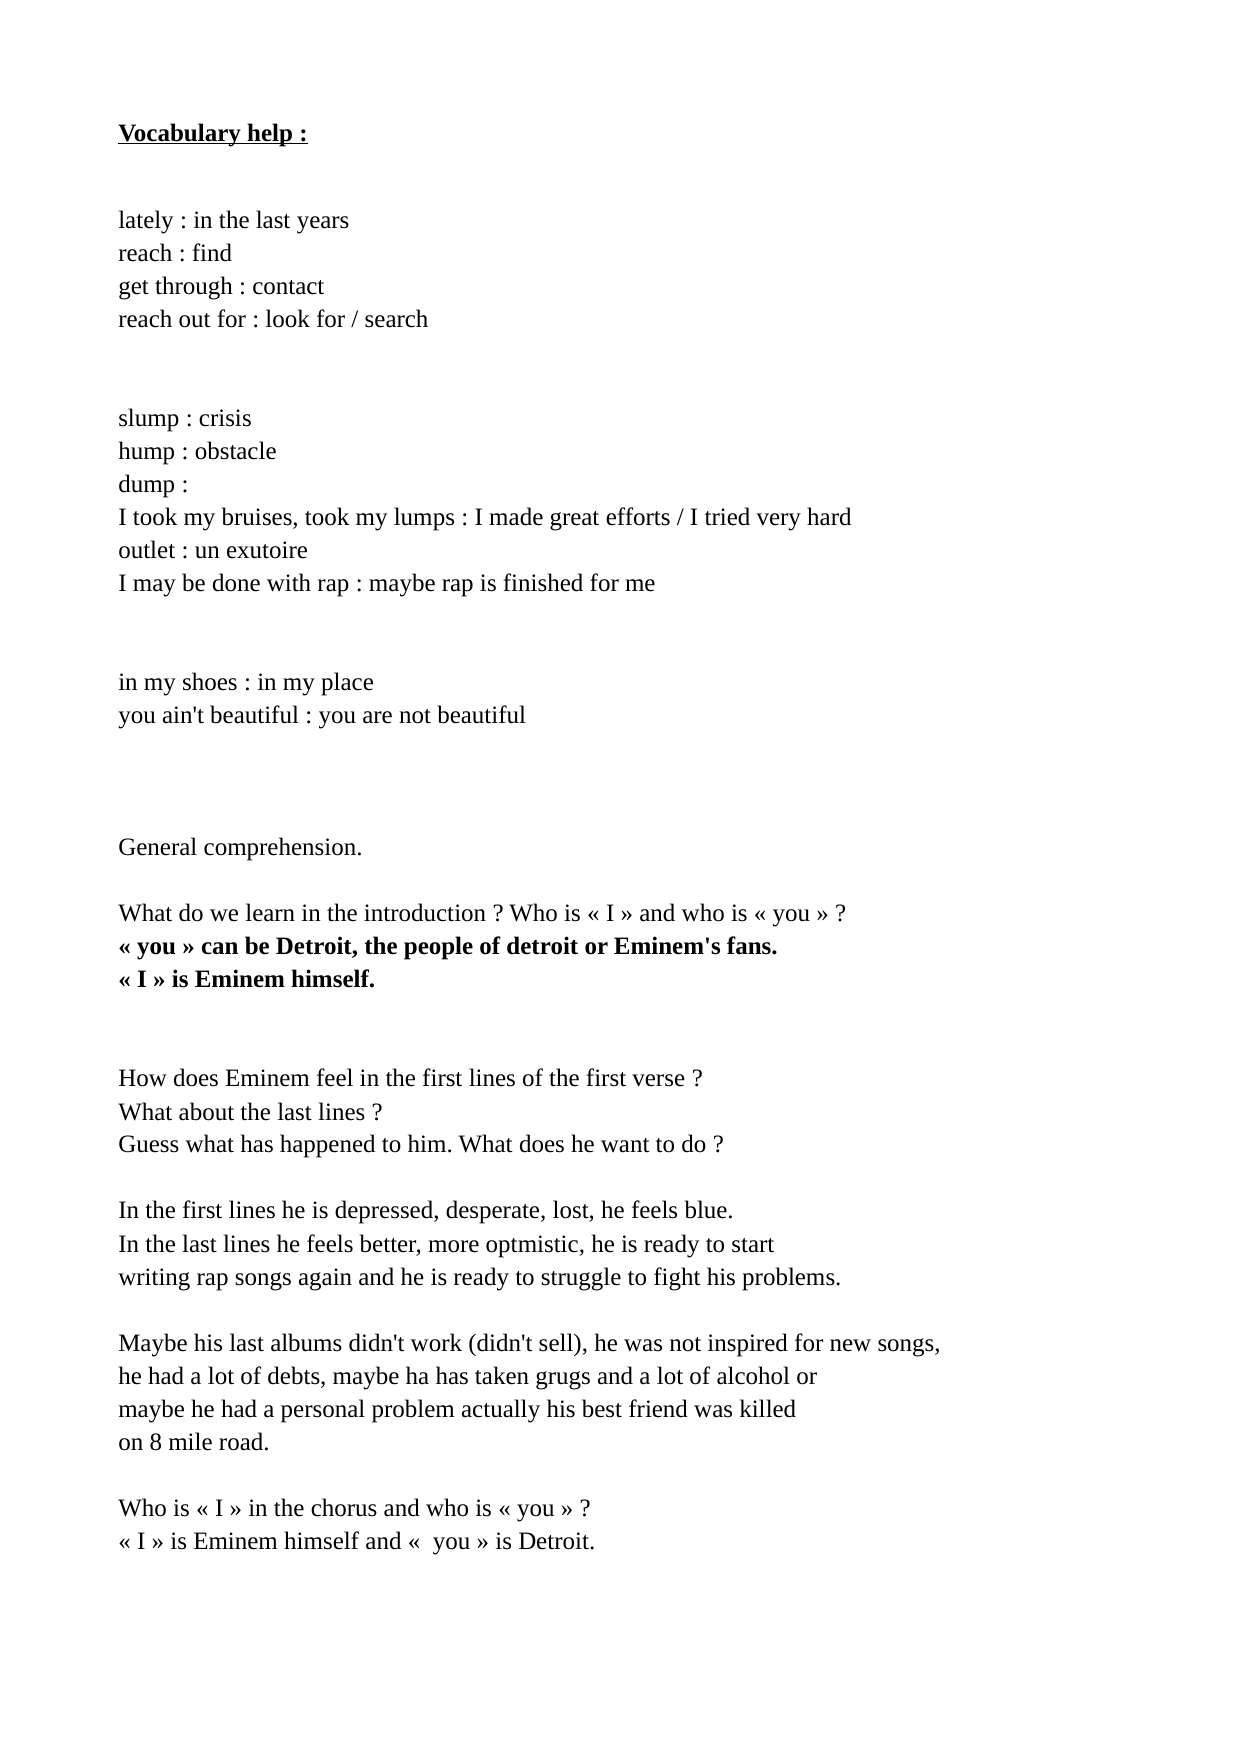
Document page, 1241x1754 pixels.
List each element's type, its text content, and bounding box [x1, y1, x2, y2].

text hump : obstacle [118, 436, 1122, 465]
text I took my bruises, took my lumps : I made great efforts / I tried very hard [118, 502, 1122, 531]
text General comprehension. [118, 832, 1122, 861]
text In the first lines he is depressed, desperate, lost, he feels blue. [118, 1196, 1122, 1224]
text dump : [118, 469, 1122, 498]
text What about the last lines ? [118, 1097, 1122, 1125]
text writing rap songs again and he is ready to struggle to fight his problems. [118, 1262, 1122, 1290]
text lately : in the last years [118, 205, 1122, 234]
text you ain't beautiful : you are not beautiful [118, 700, 1122, 729]
text Maybe his last albums didn't work (didn't sell), he was not inspired for new songs, [118, 1328, 1122, 1356]
text « I » is Eminem himself. [118, 964, 1122, 993]
text Guess what has happened to him. What does he want to do ? [118, 1129, 1122, 1158]
text in my shoes : in my place [118, 667, 1122, 696]
text « you » can be Detroit, the people of detroit or Eminem's fans. [118, 931, 1122, 960]
text he had a lot of debts, maybe ha has taken grugs and a lot of alcohol or [118, 1361, 1122, 1389]
text What do we learn in the introduction ? Who is « I » and who is « you » ? [118, 898, 1122, 927]
text Vocabulary help : [118, 118, 1122, 147]
text How does Eminem feel in the first lines of the first verse ? [118, 1063, 1122, 1092]
text In the last lines he feels better, more optmistic, he is ready to start [118, 1229, 1122, 1257]
text I may be done with rap : maybe rap is finished for me [118, 568, 1122, 597]
text on 8 mile road. Who is « I » in the chorus and who is « you » ? [118, 1427, 1122, 1522]
text reach out for : look for / search [118, 304, 1122, 333]
text « I » is Eminem himself and « you » is Detroit. [118, 1526, 1122, 1554]
text maybe he had a personal problem actually his best friend was killed [118, 1394, 1122, 1422]
text reach : find [118, 238, 1122, 267]
text outlet : un exutoire [118, 535, 1122, 564]
text get through : contact [118, 271, 1122, 300]
text slump : crisis [118, 403, 1122, 432]
